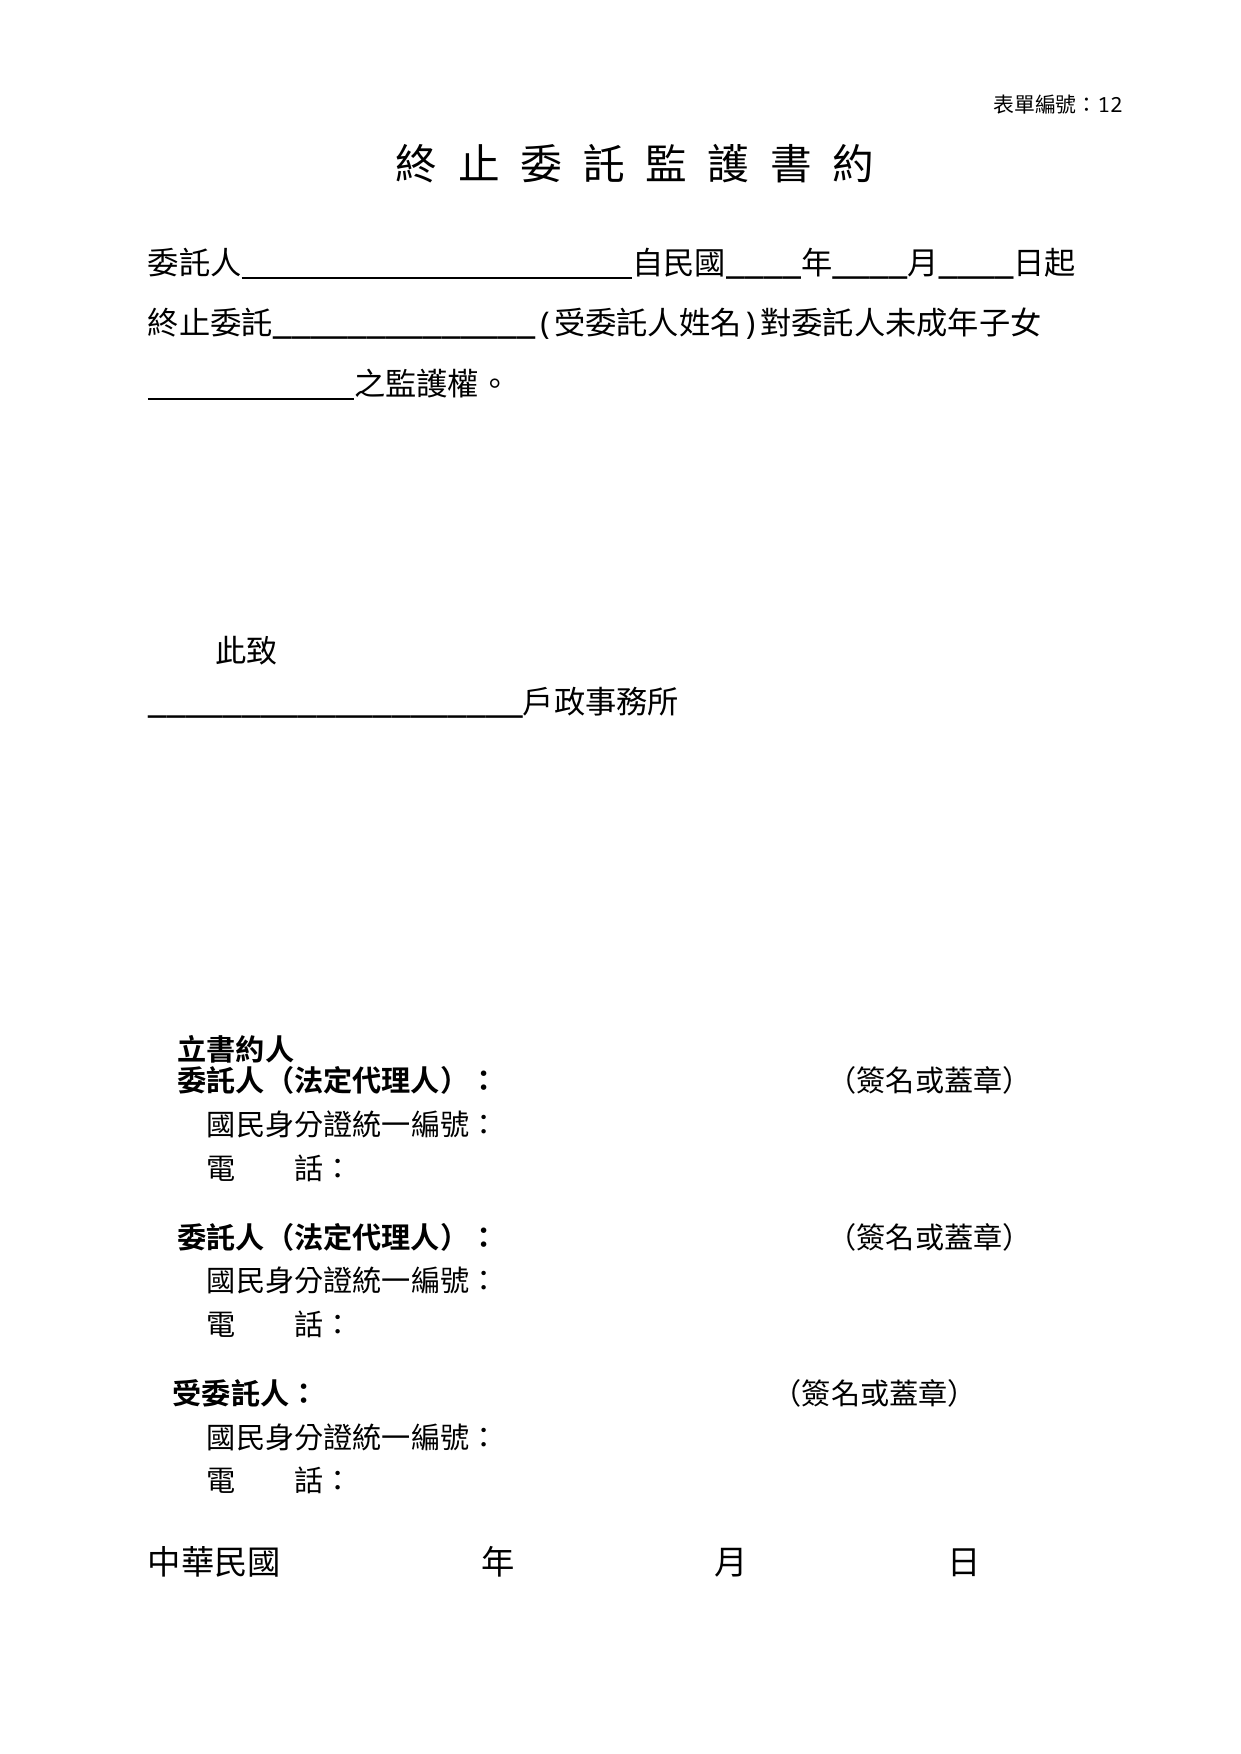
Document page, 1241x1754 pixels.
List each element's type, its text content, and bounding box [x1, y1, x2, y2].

text 電 話： [207, 1154, 1122, 1186]
text 國民身分證統一編號： [207, 1267, 1122, 1298]
text 國民身分證統一編號： [207, 1111, 1122, 1142]
text 委託人 自民國____年____月____日起 終止委託______________(受委託人姓名)對委託人未成年子女 之監護權。 [148, 223, 1122, 404]
text 終止委託監護書約 [148, 131, 1122, 192]
text 立書約人 [177, 1036, 1122, 1067]
text 委託人（法定代理人）： （簽名或蓋章） [177, 1067, 1122, 1098]
text 中華民國 年 月 日 [148, 1536, 1107, 1584]
text 國民身分證統一編號： [207, 1423, 1122, 1454]
text 此致 [215, 619, 1122, 671]
text 受委託人： （簽名或蓋章） [172, 1379, 1122, 1411]
text 委託人（法定代理人）： （簽名或蓋章） [177, 1223, 1122, 1254]
text 電 話： [207, 1311, 1122, 1342]
text 電 話： [207, 1467, 1122, 1498]
text ____________________戶政事務所 [148, 671, 1122, 723]
